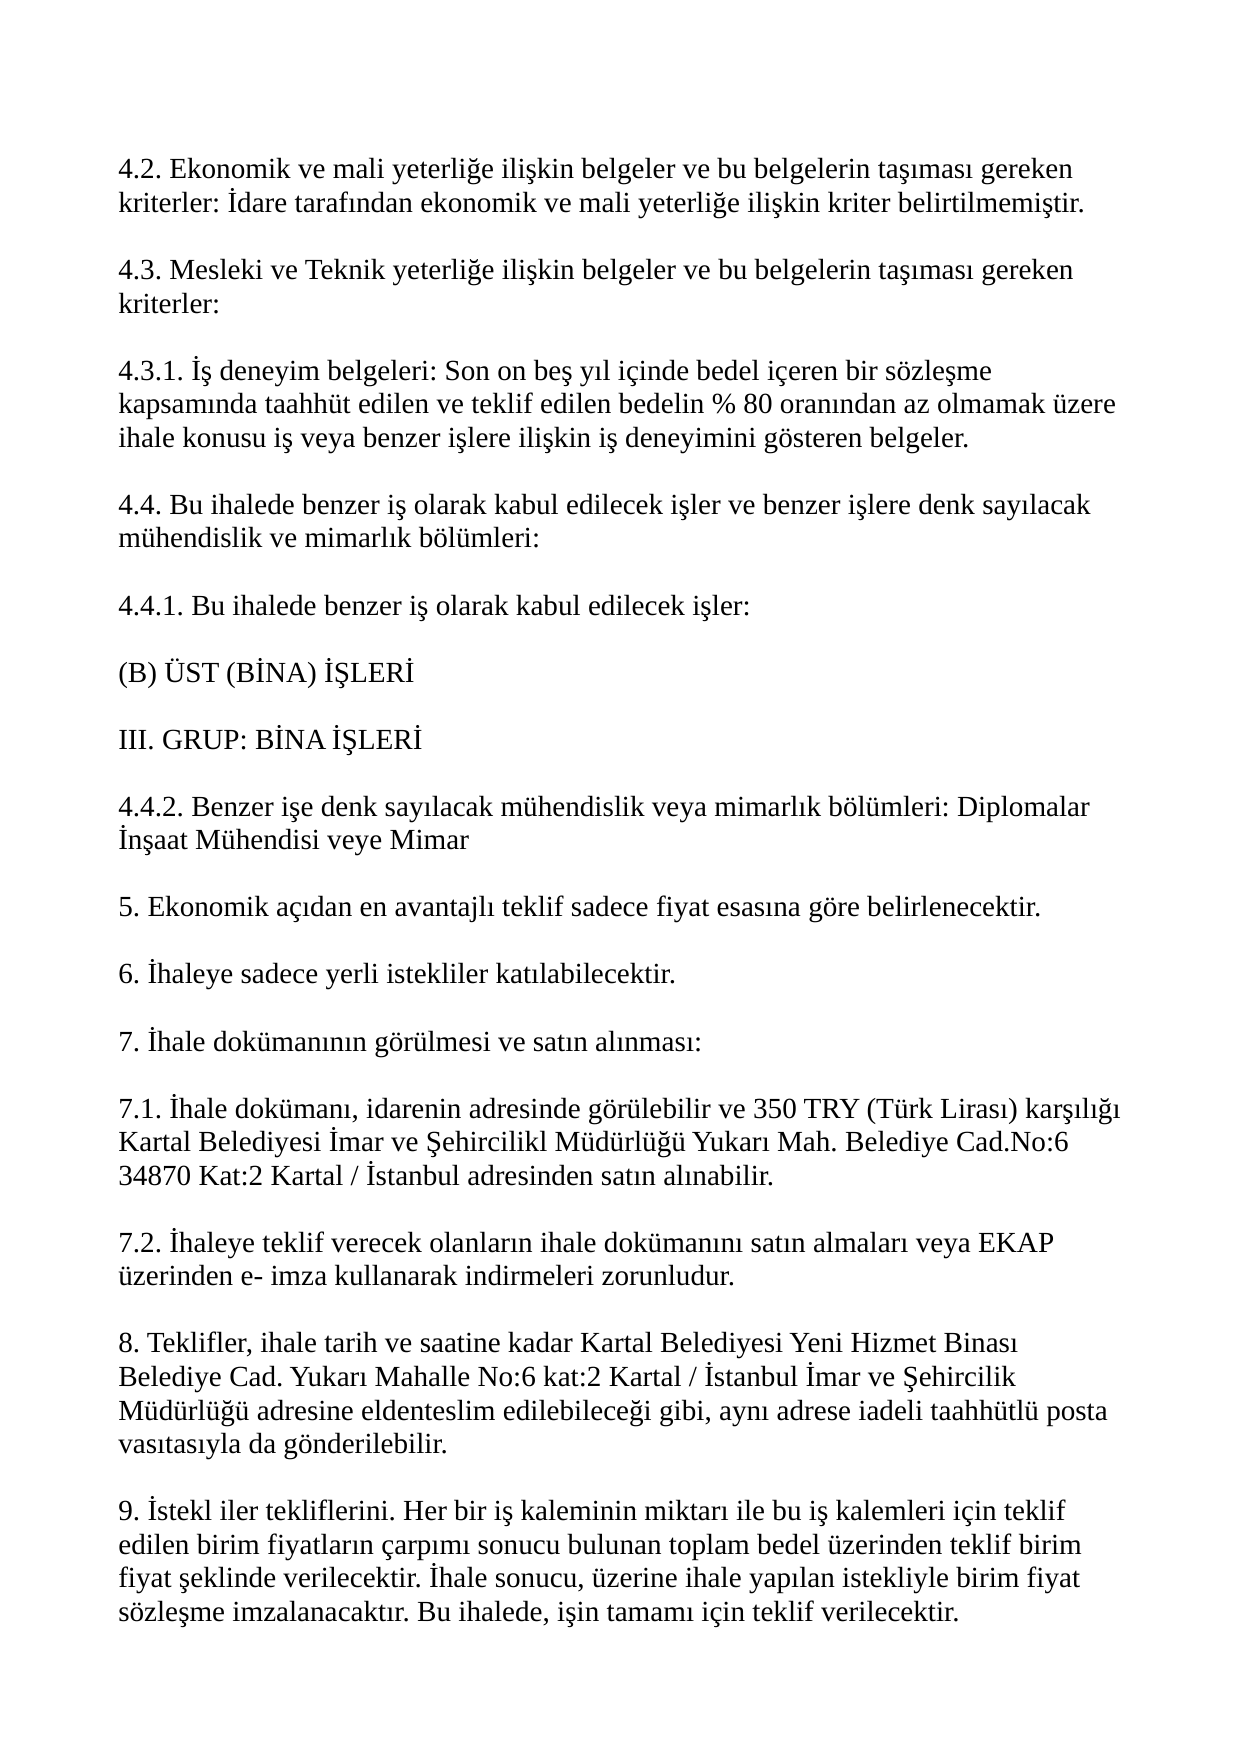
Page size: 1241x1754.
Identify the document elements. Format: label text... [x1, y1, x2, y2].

text 6. İhaleye sadece yerli istekliler katılabilecektir. [118, 957, 1122, 990]
text III. GRUP: BİNA İŞLERİ [118, 722, 1122, 755]
text 8. Teklifler, ihale tarih ve saatine kadar Kartal Belediyesi Yeni Hizmet Binası Belediye Cad. Yukarı Mahalle No:6 kat:2 Kartal / İstanbul İmar ve Şehircilik Müdürlüğü adresine eldenteslim edilebileceği gibi, aynı adrese iadeli taahhütlü posta vasıtasıyla da gönderilebilir. [118, 1326, 1122, 1460]
text 4.4.2. Benzer işe denk sayılacak mühendislik veya mimarlık bölümleri: Diplomalar İnşaat Mühendisi veye Mimar [118, 789, 1122, 856]
text 4.2. Ekonomik ve mali yeterliğe ilişkin belgeler ve bu belgelerin taşıması gereken kriterler: İdare tarafından ekonomik ve mali yeterliğe ilişkin kriter belirtilmemiştir. [118, 152, 1122, 219]
text 4.4. Bu ihalede benzer iş olarak kabul edilecek işler ve benzer işlere denk sayılacak mühendislik ve mimarlık bölümleri: [118, 487, 1122, 554]
text 7.2. İhaleye teklif verecek olanların ihale dokümanını satın almaları veya EKAP üzerinden e- imza kullanarak indirmeleri zorunludur. [118, 1225, 1122, 1292]
text 7. İhale dokümanının görülmesi ve satın alınması: [118, 1024, 1122, 1057]
text 5. Ekonomik açıdan en avantajlı teklif sadece fiyat esasına göre belirlenecektir. [118, 889, 1122, 923]
text (B) ÜST (BİNA) İŞLERİ [118, 655, 1122, 688]
text 4.4.1. Bu ihalede benzer iş olarak kabul edilecek işler: [118, 588, 1122, 621]
text 4.3. Mesleki ve Teknik yeterliğe ilişkin belgeler ve bu belgelerin taşıması gereken kriterler: [118, 252, 1122, 319]
text 9. İstekl iler tekliflerini. Her bir iş kaleminin miktarı ile bu iş kalemleri için teklif edilen birim fiyatların çarpımı sonucu bulunan toplam bedel üzerinden teklif birim fiyat şeklinde verilecektir. İhale sonucu, üzerine ihale yapılan istekliyle birim fiyat sözleşme imzalanacaktır. Bu ihalede, işin tamamı için teklif verilecektir. [118, 1493, 1122, 1627]
text 7.1. İhale dokümanı, idarenin adresinde görülebilir ve 350 TRY (Türk Lirası) karşılığı Kartal Belediyesi İmar ve Şehircilikl Müdürlüğü Yukarı Mah. Belediye Cad.No:6 34870 Kat:2 Kartal / İstanbul adresinden satın alınabilir. [118, 1091, 1122, 1191]
text 4.3.1. İş deneyim belgeleri: Son on beş yıl içinde bedel içeren bir sözleşme kapsamında taahhüt edilen ve teklif edilen bedelin % 80 oranından az olmamak üzere ihale konusu iş veya benzer işlere ilişkin iş deneyimini gösteren belgeler. [118, 353, 1122, 453]
